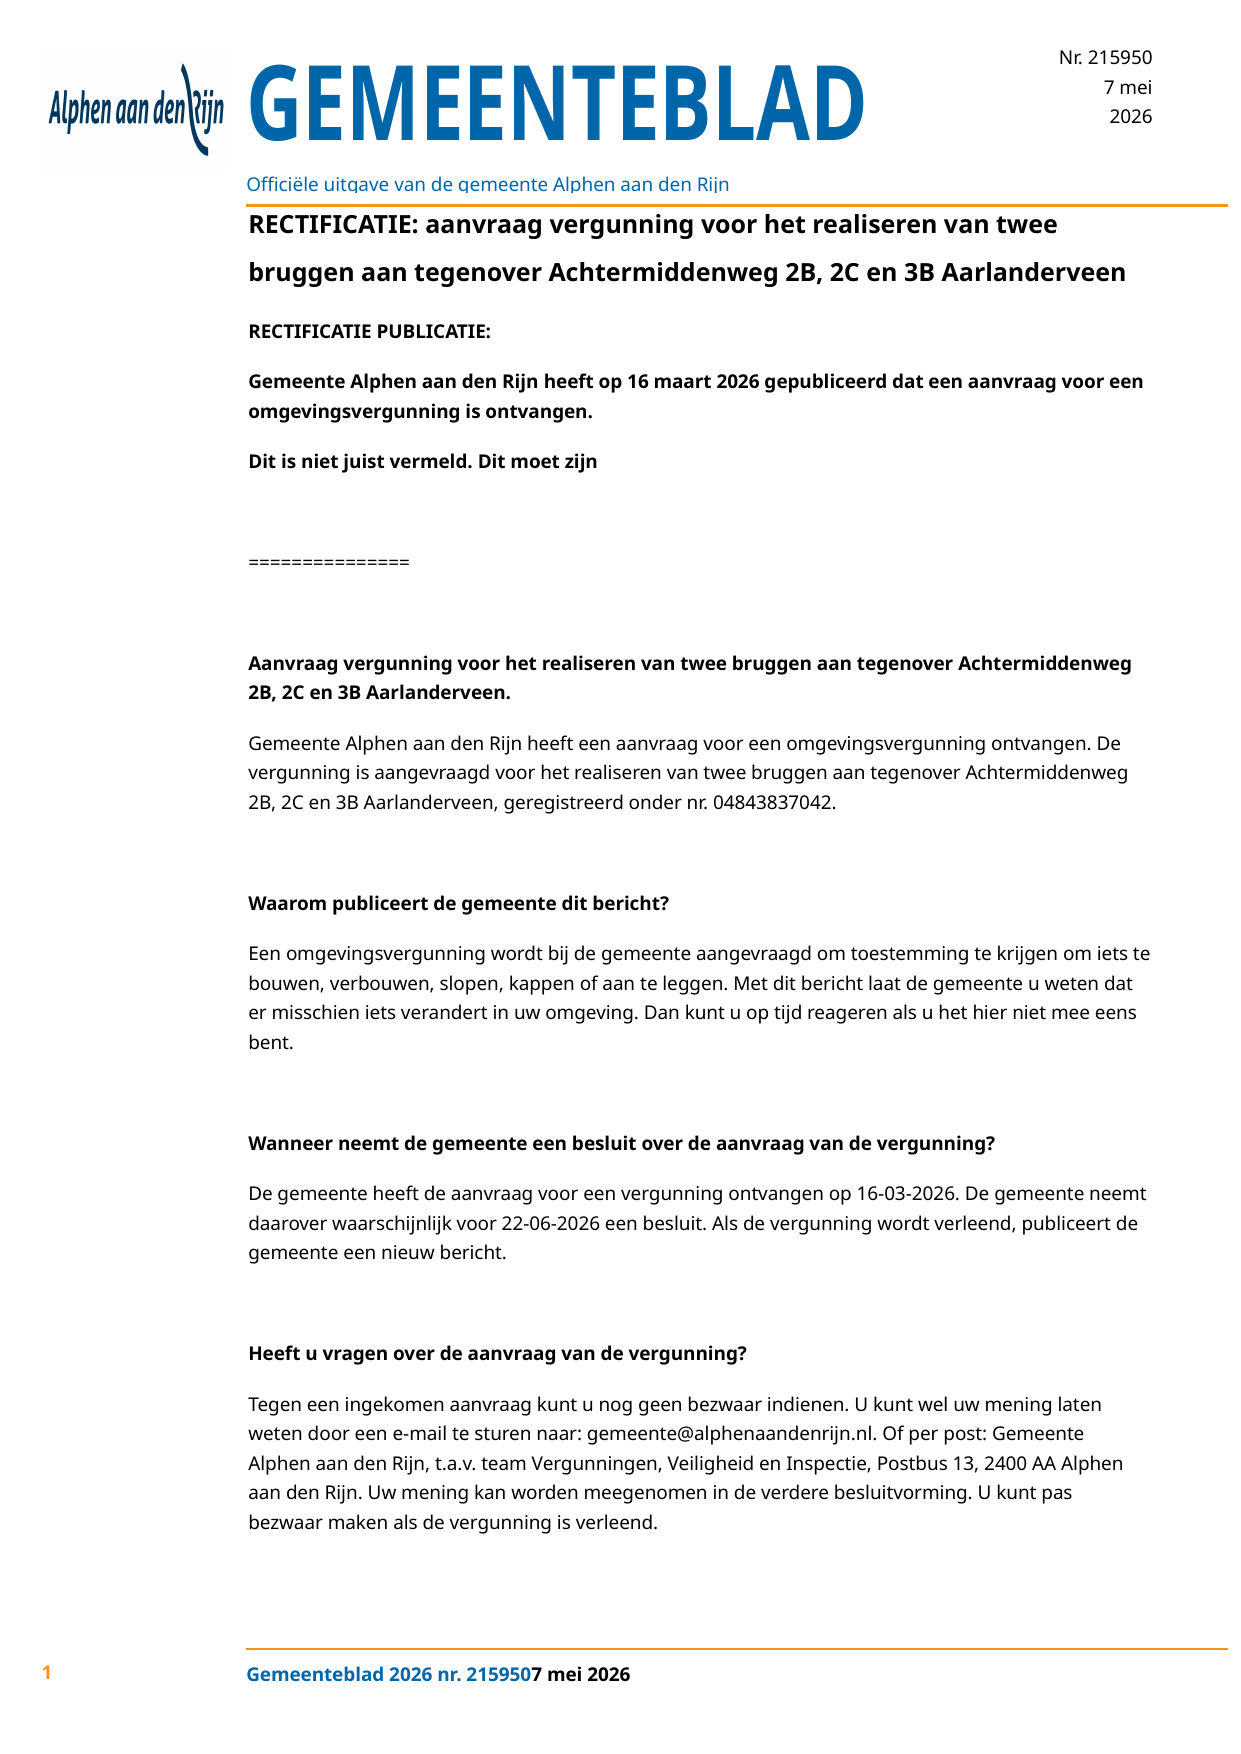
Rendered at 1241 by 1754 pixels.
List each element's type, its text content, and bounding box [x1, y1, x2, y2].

text De gemeente heeft de aanvraag voor een vergunning ontvangen op 16-03-2026. De gemeente neemt daarover waarschijnlijk voor 22-06-2026 een besluit. Als de vergunning wordt verleend, publiceert de gemeente een nieuw bericht. [248, 1180, 1152, 1265]
text Aanvraag vergunning voor het realiseren van twee bruggen aan tegenover Achtermiddenweg 2B, 2C en 3B Aarlanderveen. [248, 650, 1152, 705]
picture [41, 47, 231, 172]
text Waarom publiceert de gemeente dit bericht? [248, 890, 1152, 916]
text Gemeente Alphen aan den Rijn heeft op 16 maart 2026 gepubliceerd dat een aanvraag voor een omgevingsvergunning is ontvangen. [248, 368, 1152, 424]
text Tegen een ingekomen aanvraag kunt u nog geen bezwaar indienen. U kunt wel uw mening laten weten door een e-mail te sturen naar: gemeente@alphenaandenrijn.nl. Of per post: Gemeente Alphen aan den Rijn, t.a.v. team Vergunningen, Veiligheid en Inspectie, Postbus 13, 2400 AA Alphen aan den Rijn. Uw mening kan worden meegenomen in de verdere besluitvorming. U kunt pas bezwaar maken als de vergunning is verleend. [248, 1391, 1152, 1535]
text RECTIFICATIE: aanvraag vergunning voor het realiseren van twee bruggen aan tegenover Achtermiddenweg 2B, 2C en 3B Aarlanderveen [248, 207, 1152, 288]
text Dit is niet juist vermeld. Dit moet zijn [248, 448, 1152, 474]
text Gemeente Alphen aan den Rijn heeft een aanvraag voor een omgevingsvergunning ontvangen. De vergunning is aangevraagd voor het realiseren van twee bruggen aan tegenover Achtermiddenweg 2B, 2C en 3B Aarlanderveen, geregistreerd onder nr. 04843837042. [248, 730, 1152, 815]
text Heeft u vragen over de aanvraag van de vergunning? [248, 1340, 1152, 1366]
text Een omgevingsvergunning wordt bij de gemeente aangevraagd om toestemming te krijgen om iets te bouwen, verbouwen, slopen, kappen of aan te leggen. Met dit bericht laat de gemeente u weten dat er misschien iets verandert in uw omgeving. Dan kunt u op tijd reageren als u het hier niet mee eens bent. [248, 940, 1152, 1055]
text Wanneer neemt de gemeente een besluit over de aanvraag van de vergunning? [248, 1130, 1152, 1156]
text =============== [248, 549, 1152, 575]
text RECTIFICATIE PUBLICATIE: [248, 318, 1152, 344]
